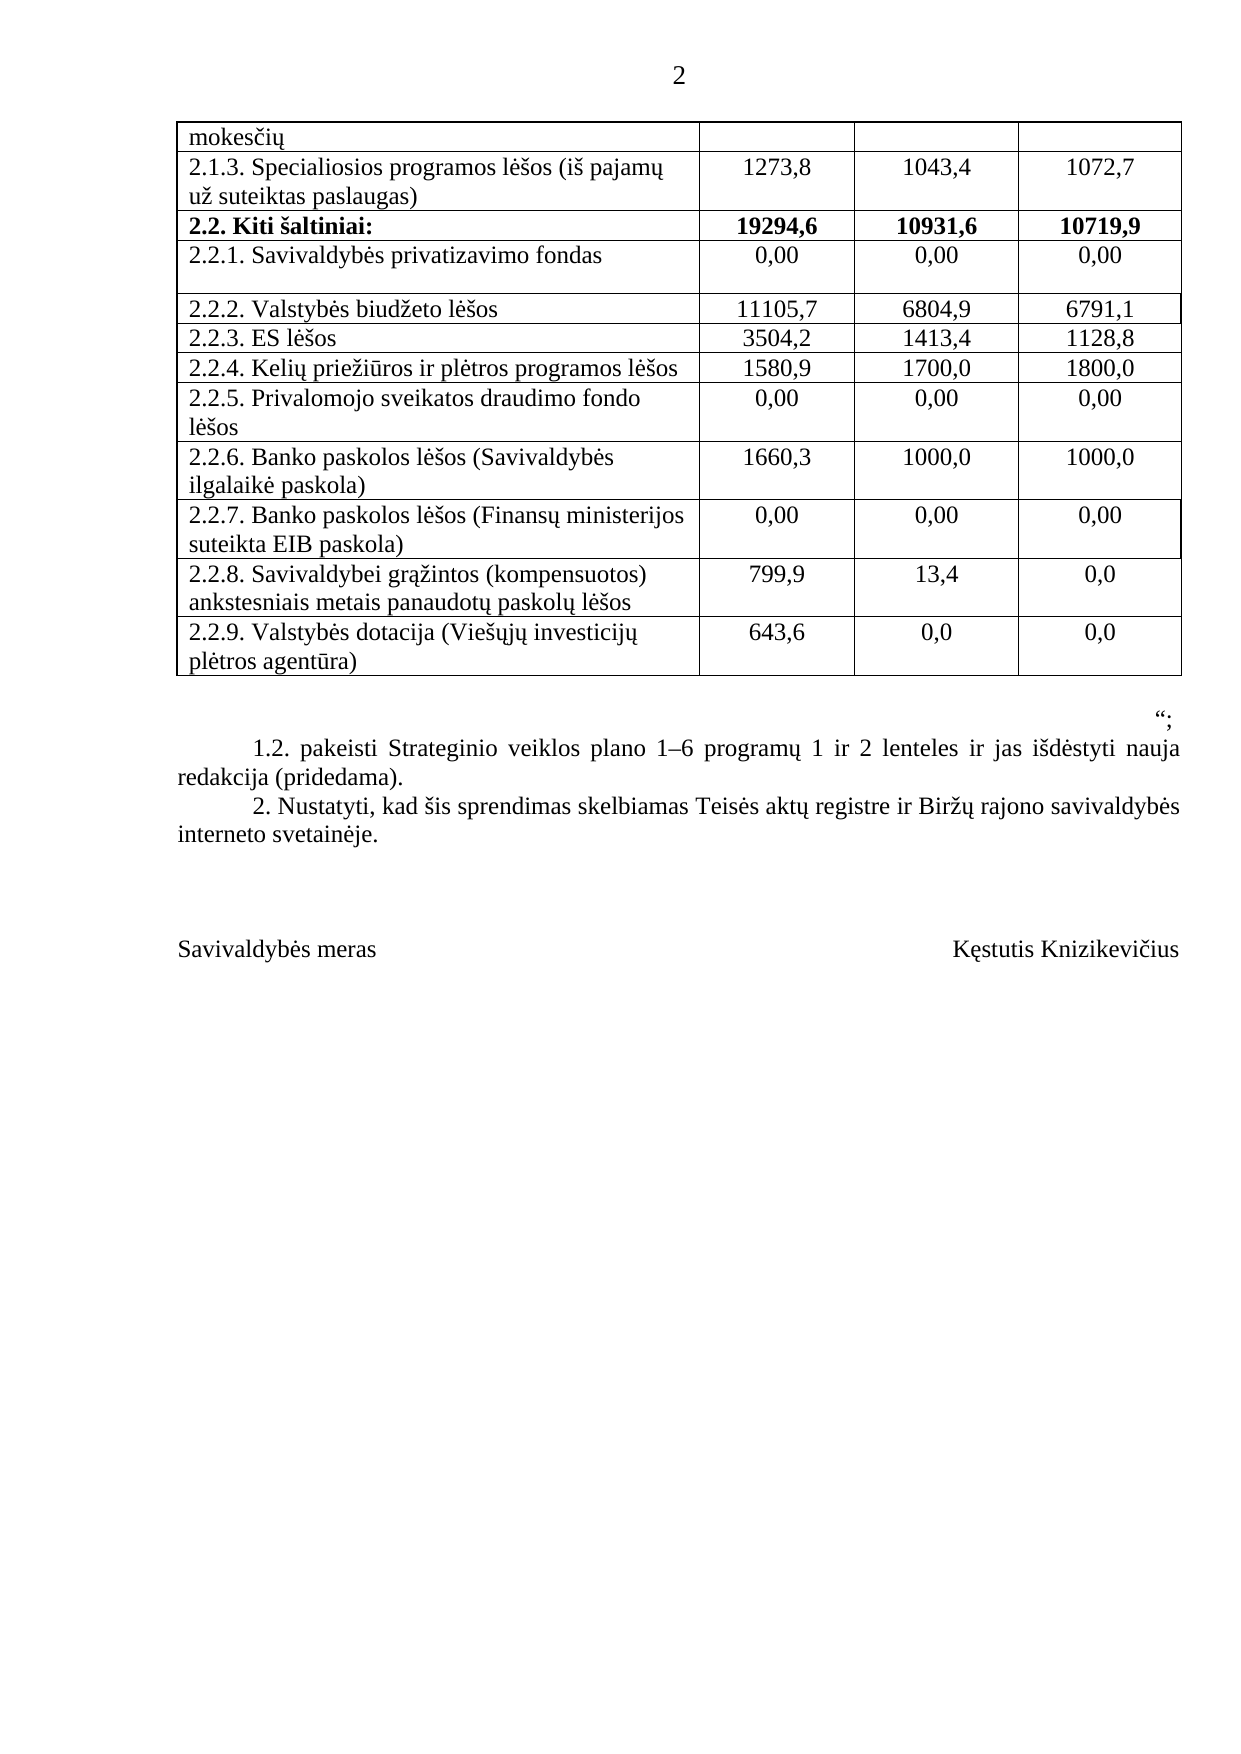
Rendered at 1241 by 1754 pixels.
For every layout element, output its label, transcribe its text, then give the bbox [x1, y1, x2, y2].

table_cell 1660,3 [700, 442, 854, 499]
table_cell 1700,0 [855, 353, 1018, 382]
table_cell 0,0 [855, 617, 1018, 675]
table_cell mokesčių [178, 123, 699, 151]
table_cell 1800,0 [1019, 353, 1181, 382]
table_cell [855, 123, 1018, 151]
table_cell 799,9 [700, 559, 854, 616]
table_cell 1000,0 [1019, 442, 1181, 499]
table_cell 2.2.5. Privalomojo sveikatos draudimo fondo lėšos [178, 383, 699, 441]
table_cell 2.2.4. Kelių priežiūros ir plėtros programos lėšos [178, 353, 699, 382]
table_cell 19294,6 [700, 211, 854, 239]
text “; [177, 704, 1181, 733]
table_cell 0,00 [1019, 383, 1181, 441]
table_cell 0,0 [1019, 617, 1181, 675]
table_cell 0,00 [1019, 241, 1181, 293]
table_cell 11105,7 [700, 294, 854, 322]
table_cell 2.2.1. Savivaldybės privatizavimo fondas [178, 241, 699, 293]
table_cell 0,00 [1019, 500, 1180, 558]
table_cell 0,00 [855, 383, 1018, 441]
table_cell 0,00 [700, 383, 854, 441]
table_cell 2.2.7. Banko paskolos lėšos (Finansų ministerijos suteikta EIB paskola) [178, 500, 699, 558]
table_cell 1580,9 [700, 353, 854, 382]
table_cell 643,6 [700, 617, 854, 675]
table_cell 6791,1 [1019, 294, 1180, 322]
table_cell 0,00 [855, 241, 1018, 293]
table_cell 2.2.9. Valstybės dotacija (Viešųjų investicijų plėtros agentūra) [178, 617, 699, 675]
table_cell 2.2.8. Savivaldybei grąžintos (kompensuotos) ankstesniais metais panaudotų paskolų lėšos [178, 559, 699, 616]
table_cell 1000,0 [855, 442, 1018, 499]
table_cell 3504,2 [700, 324, 854, 352]
table_cell 0,00 [700, 500, 854, 558]
table_cell 2.2.6. Banko paskolos lėšos (Savivaldybės ilgalaikė paskola) [178, 442, 699, 499]
table_cell 2.1.3. Specialiosios programos lėšos (iš pajamų už suteiktas paslaugas) [178, 152, 699, 210]
table_cell 1273,8 [700, 152, 854, 210]
text Savivaldybės meras Kęstutis Knizikevičius [177, 934, 1181, 963]
table_cell 10719,9 [1019, 211, 1181, 239]
table_cell 1413,4 [855, 324, 1018, 352]
table_cell 2.2.3. ES lėšos [178, 324, 699, 352]
table_cell [700, 123, 854, 151]
table_cell 1072,7 [1019, 152, 1181, 210]
table_cell 13,4 [855, 559, 1018, 616]
table_cell [1019, 123, 1181, 151]
table_cell 2.2.2. Valstybės biudžeto lėšos [178, 294, 699, 322]
text 2. Nustatyti, kad šis sprendimas skelbiamas Teisės aktų registre ir Biržų rajono savivaldybės interneto svetainėje. [177, 791, 1181, 848]
table_cell 1128,8 [1019, 324, 1181, 352]
table_cell 10931,6 [855, 211, 1018, 239]
table_cell 2.2. Kiti šaltiniai: [178, 211, 699, 239]
text 1.2. pakeisti Strateginio veiklos plano 1–6 programų 1 ir 2 lenteles ir jas išdėstyti nauja redakcija (pridedama). [177, 733, 1181, 791]
table_cell 0,00 [700, 241, 854, 293]
table_cell 0,0 [1019, 559, 1181, 616]
table_cell 1043,4 [855, 152, 1018, 210]
table_cell 6804,9 [855, 294, 1018, 322]
table_cell 0,00 [855, 500, 1018, 558]
